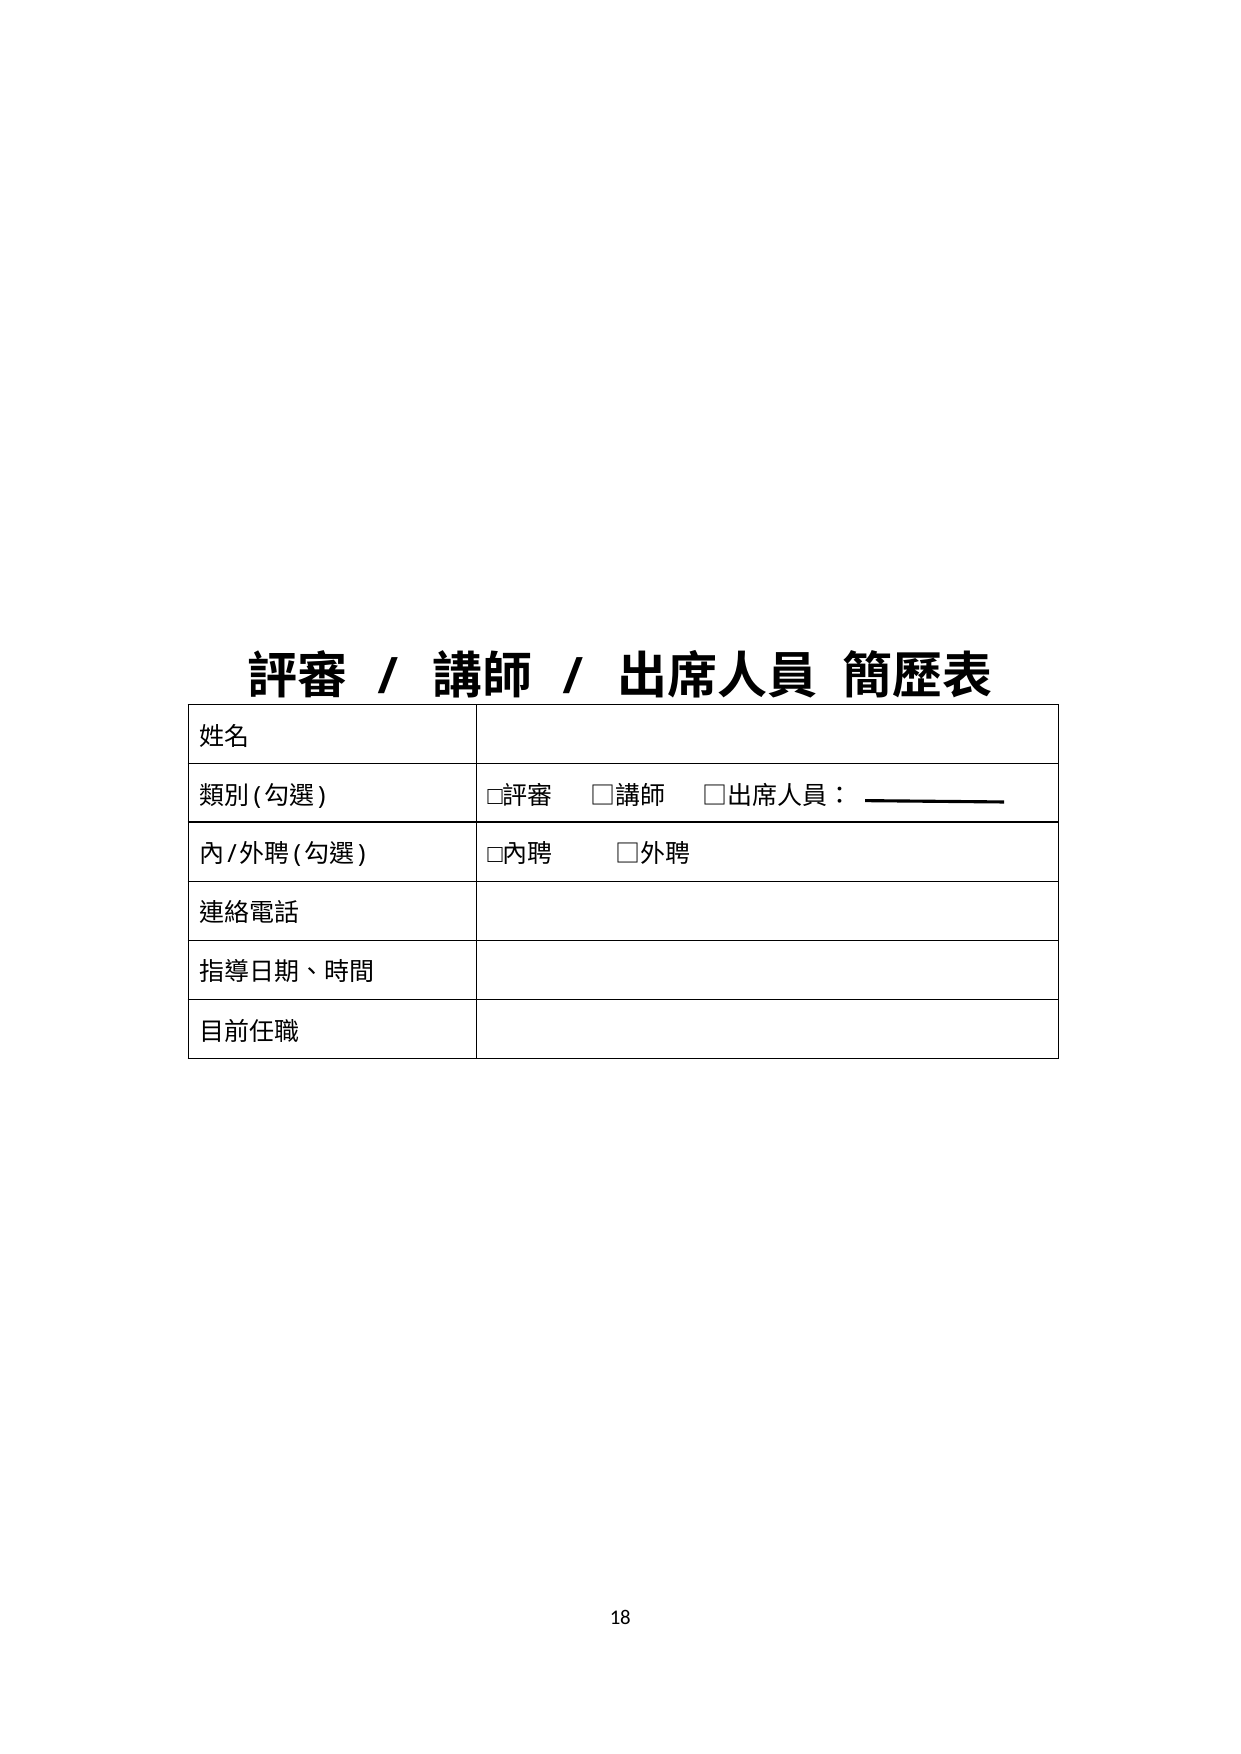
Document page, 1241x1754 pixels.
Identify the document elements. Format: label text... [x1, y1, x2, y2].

table_cell [477, 941, 1058, 999]
table_cell 連絡電話 [189, 882, 476, 939]
table_cell [477, 1000, 1058, 1058]
table_header [477, 705, 1058, 763]
table_cell 指導日期、時間 [189, 941, 476, 999]
table_cell □內聘 □外聘 [477, 823, 1058, 881]
table_cell 類別(勾選) [189, 764, 476, 821]
table_cell 內/外聘(勾選) [189, 823, 476, 881]
table_cell 目前任職 [189, 1000, 476, 1058]
table_cell □評審 □講師 □出席人員： [477, 764, 1058, 821]
table_header 姓名 [189, 705, 476, 763]
text 評審 / 講師 / 出席人員 簡歷表 [187, 652, 1053, 704]
table_cell [477, 882, 1058, 939]
